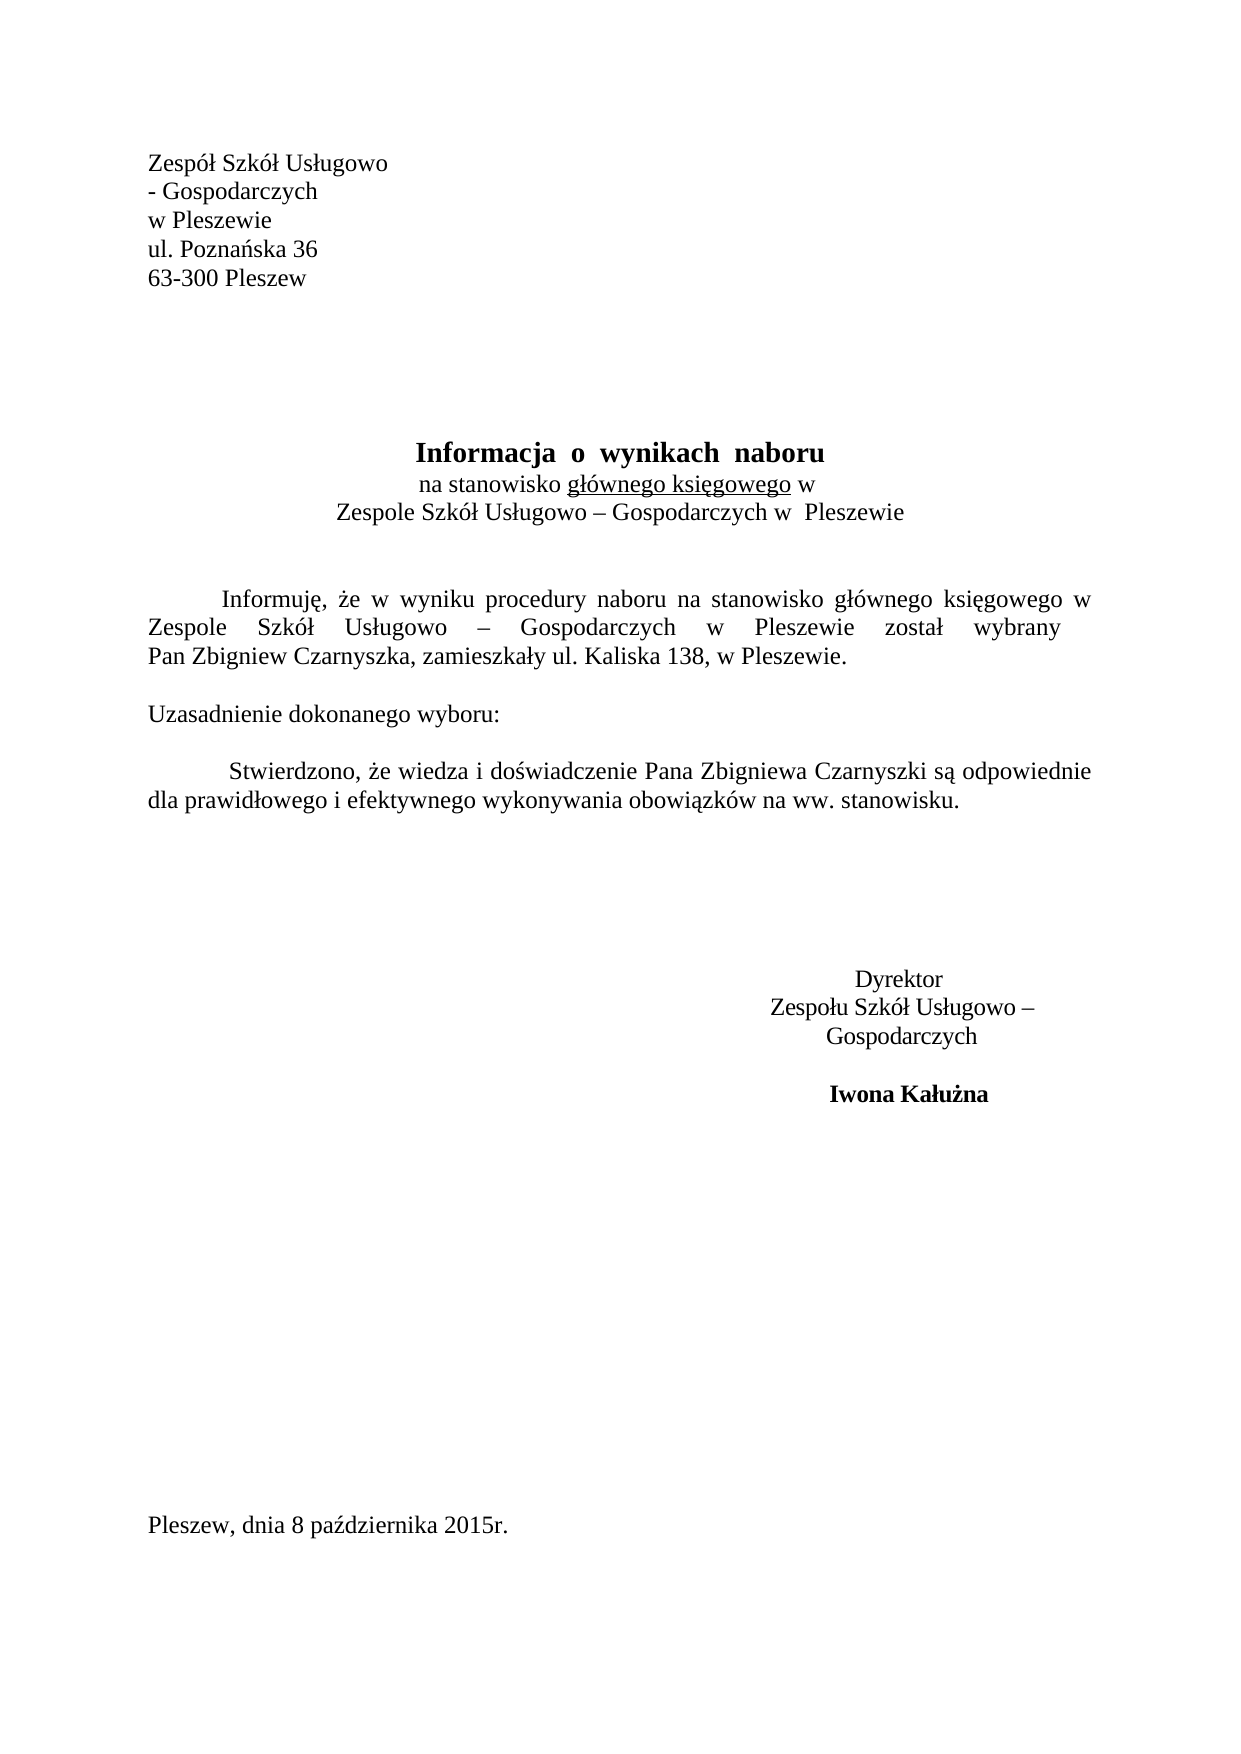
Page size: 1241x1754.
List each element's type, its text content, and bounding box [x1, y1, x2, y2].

text - Gospodarczych [148, 176, 1093, 205]
text Uzasadnienie dokonanego wyboru: [148, 699, 1093, 727]
text Zespole Szkół Usługowo – Gospodarczych w Pleszewie [148, 497, 1093, 526]
text Informacja o wynikach naboru [148, 435, 1093, 469]
text 63-300 Pleszew [148, 263, 1093, 291]
text ul. Poznańska 36 [148, 234, 1093, 263]
text w Pleszewie [148, 205, 1093, 234]
text Informuję, że w wyniku procedury naboru na stanowisko głównego księgowego w Zespole Szkół Usługowo – Gospodarczych w Pleszewie został wybrany Pan Zbigniew Czarnyszka, zamieszkały ul. Kaliska 138, w Pleszewie. [148, 584, 1093, 670]
text Dyrektor [148, 964, 1093, 992]
text Stwierdzono, że wiedza i doświadczenie Pana Zbigniewa Czarnyszki są odpowiednie dla prawidłowego i efektywnego wykonywania obowiązków na ww. stanowisku. [148, 756, 1093, 814]
text Zespół Szkół Usługowo [148, 148, 1093, 176]
text Pleszew, dnia 8 października 2015r. [148, 1510, 1093, 1539]
text Iwona Kałużna [148, 1079, 1047, 1107]
text na stanowisko głównego księgowego w [148, 469, 1093, 497]
text Zespołu Szkół Usługowo – Gospodarczych [757, 992, 1047, 1050]
